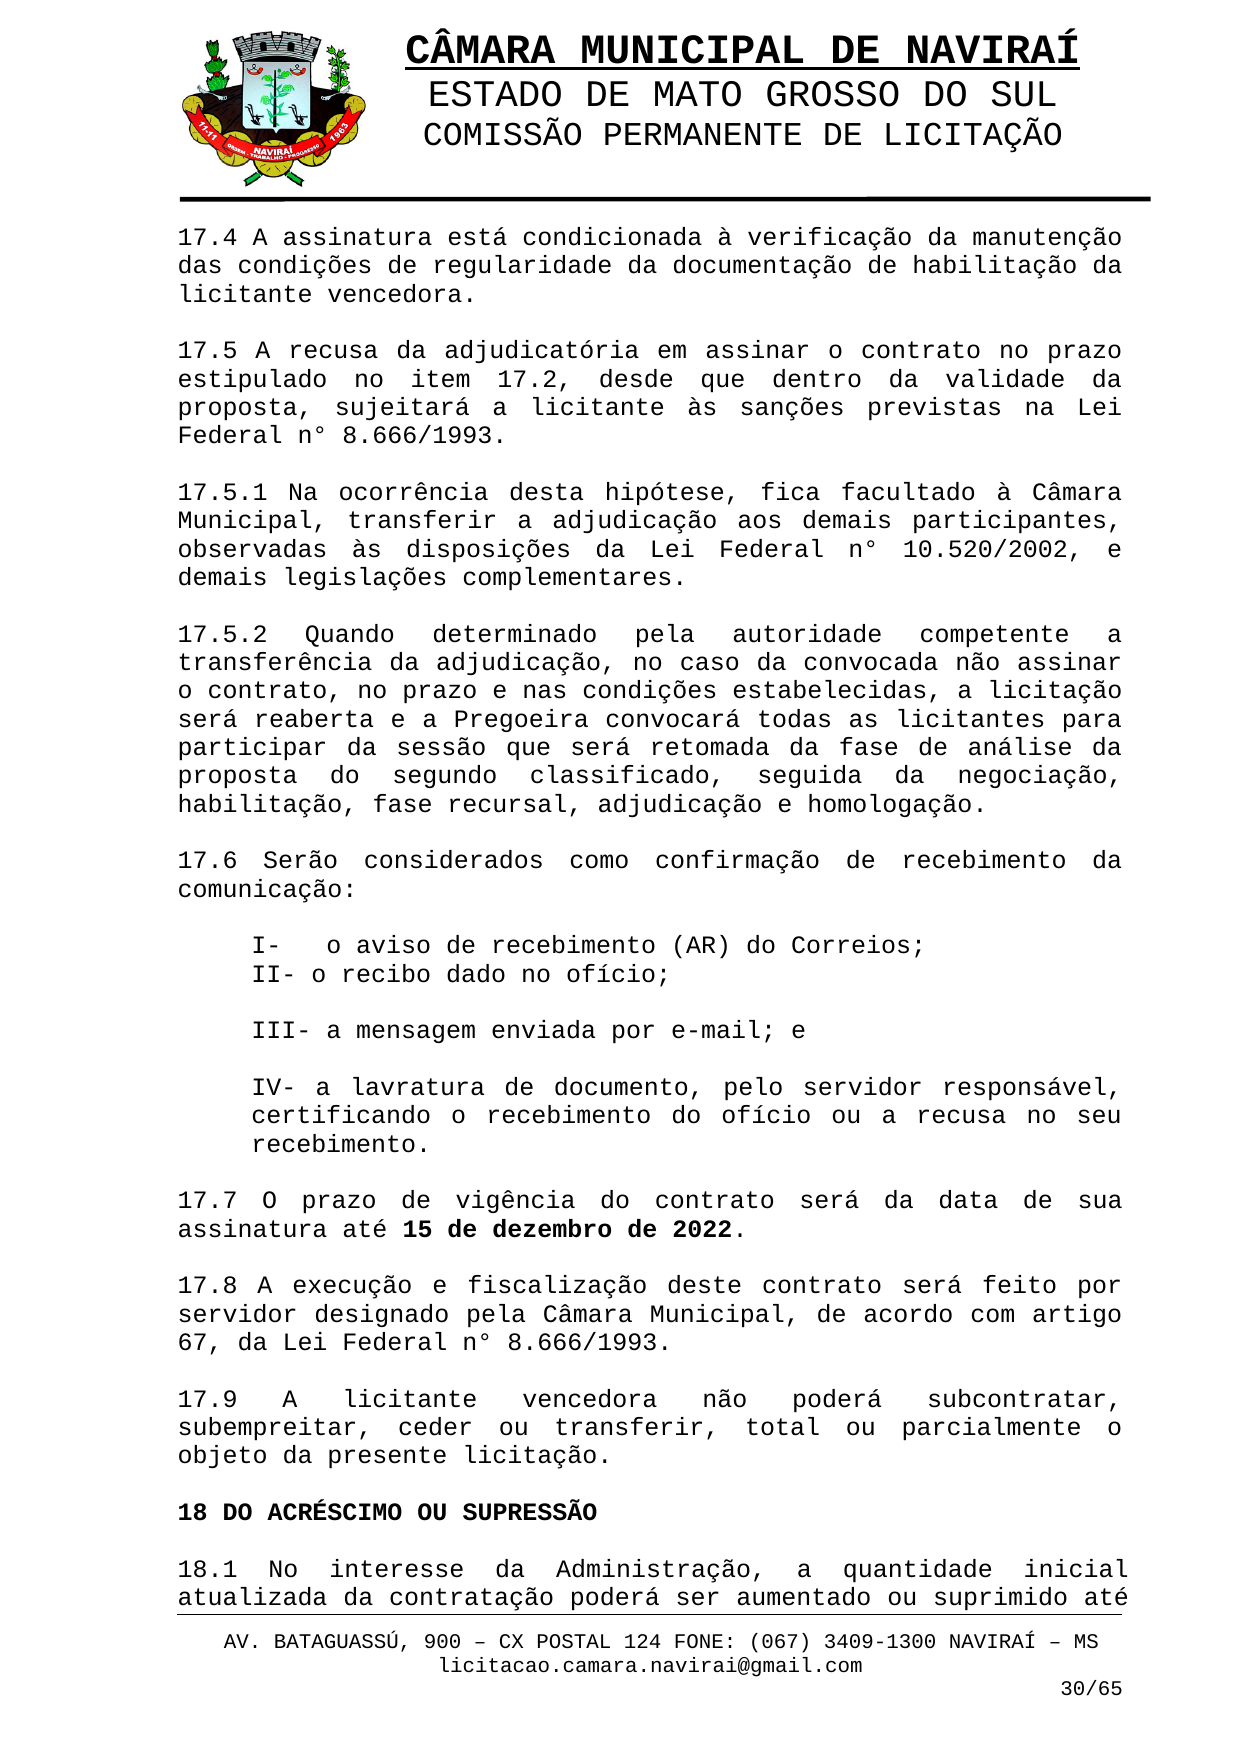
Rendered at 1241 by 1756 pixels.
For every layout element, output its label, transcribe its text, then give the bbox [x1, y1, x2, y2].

text II- o recibo dado no ofício; [251, 961, 1122, 989]
list o aviso de recebimento (AR) do Correios; [251, 933, 1122, 961]
text 17.4 A assinatura está condicionada à verificação da manutenção das condições de regularidade da documentação de habilitação da licitante vencedora. [177, 224, 1122, 309]
text 17.5.2 Quando determinado pela autoridade competente a transferência da adjudicação, no caso da convocada não assinar o contrato, no prazo e nas condições estabelecidas, a licitação será reaberta e a Pregoeira convocará todas as licitantes para participar da sessão que será retomada da fase de análise da proposta do segundo classificado, seguida da negociação, habilitação, fase recursal, adjudicação e homologação. [177, 621, 1122, 819]
text 17.7 O prazo de vigência do contrato será da data de sua assinatura até 15 de dezembro de 2022. [177, 1188, 1122, 1244]
text 17.6 Serão considerados como confirmação de recebimento da comunicação: [177, 848, 1122, 904]
text 17.5.1 Na ocorrência desta hipótese, fica facultado à Câmara Municipal, transferir a adjudicação aos demais participantes, observadas às disposições da Lei Federal n° 10.520/2002, e demais legislações complementares. [177, 479, 1122, 593]
list a mensagem enviada por e-mail; e [251, 1018, 1122, 1046]
text 17.8 A execução e fiscalização deste contrato será feito por servidor designado pela Câmara Municipal, de acordo com artigo 67, da Lei Federal n° 8.666/1993. [177, 1273, 1122, 1358]
subtitle 18 DO ACRÉSCIMO OU SUPRESSÃO [177, 1499, 1129, 1528]
text 17.9 A licitante vencedora não poderá subcontratar, subempreitar, ceder ou transferir, total ou parcialmente o objeto da presente licitação. [177, 1386, 1122, 1471]
text 17.5 A recusa da adjudicatória em assinar o contrato no prazo estipulado no item 17.2, desde que dentro da validade da proposta, sujeitará a licitante às sanções previstas na Lei Federal n° 8.666/1993. [177, 338, 1122, 451]
text IV- a lavratura de documento, pelo servidor responsável, certificando o recebimento do ofício ou a recusa no seu recebimento. [251, 1074, 1122, 1159]
list 18.1 No interesse da Administração, a quantidade inicial atualizada da contratação poderá ser aumentado ou suprimido até [177, 1557, 1129, 1613]
